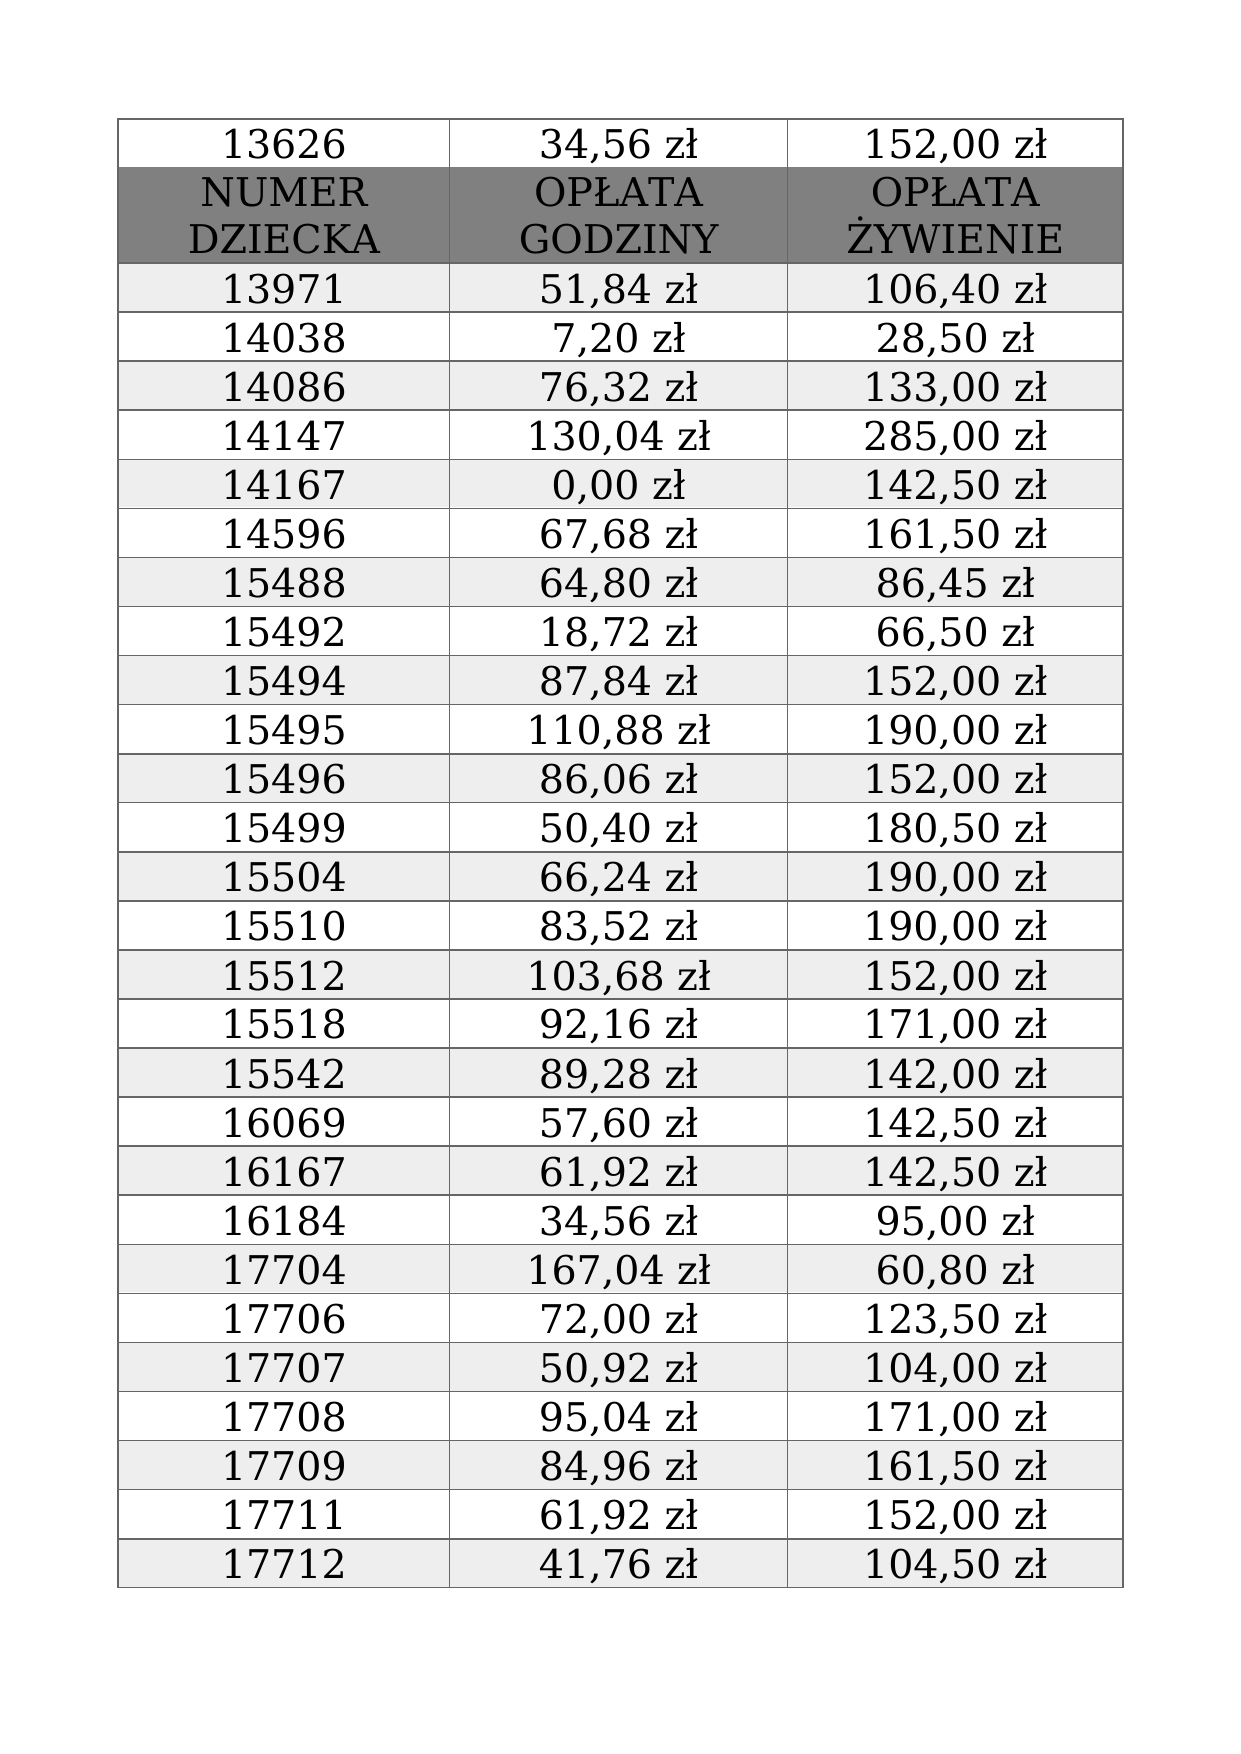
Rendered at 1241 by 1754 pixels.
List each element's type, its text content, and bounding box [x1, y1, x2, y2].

table_cell 142,50 zł [788, 1098, 1122, 1145]
table_cell 142,50 zł [788, 1147, 1122, 1194]
table_cell 66,50 zł [788, 607, 1122, 655]
table_cell 13626 NUMER DZIECKA [119, 120, 449, 167]
table_cell 7,20 zł [450, 313, 787, 360]
table_cell 190,00 zł [788, 902, 1122, 949]
table_cell 86,06 zł [450, 755, 787, 802]
table_cell 28,50 zł [788, 313, 1122, 360]
table_cell 16184 [119, 1196, 449, 1243]
table_cell 84,96 zł [450, 1441, 787, 1489]
table_cell 180,50 zł [788, 803, 1122, 851]
table_cell 61,92 zł [450, 1147, 787, 1194]
table_cell 18,72 zł [450, 607, 787, 655]
table_cell 152,00 zł [788, 656, 1122, 704]
table_cell 17711 [119, 1490, 449, 1538]
table_cell 17708 [119, 1392, 449, 1440]
table_cell 152,00 zł OPŁATA ŻYWIENIE [788, 120, 1122, 167]
table_cell 142,50 zł [788, 460, 1122, 507]
table_cell 41,76 zł [450, 1540, 787, 1587]
table_cell 14167 [119, 460, 449, 507]
table_cell 86,45 zł [788, 558, 1122, 606]
table_cell 64,80 zł [450, 558, 787, 606]
table_cell 14147 [119, 411, 449, 458]
table_cell 171,00 zł [788, 1392, 1122, 1440]
table_cell 15496 [119, 755, 449, 802]
table_cell 285,00 zł [788, 411, 1122, 458]
table_cell 83,52 zł [450, 902, 787, 949]
table_cell 15518 [119, 1000, 449, 1047]
table_cell 152,00 zł [788, 755, 1122, 802]
table_cell 161,50 zł [788, 1441, 1122, 1489]
table_cell 67,68 zł [450, 509, 787, 557]
table_cell 106,40 zł [788, 264, 1122, 311]
table_cell 14596 [119, 509, 449, 557]
table_cell 130,04 zł [450, 411, 787, 458]
table_cell 152,00 zł [788, 951, 1122, 998]
table_cell 51,84 zł [450, 264, 787, 311]
table_cell 15492 [119, 607, 449, 655]
table_cell 103,68 zł [450, 951, 787, 998]
table_cell 152,00 zł [788, 1490, 1122, 1538]
table_cell 95,04 zł [450, 1392, 787, 1440]
table_cell 14086 [119, 362, 449, 409]
table_cell 17709 [119, 1441, 449, 1489]
table_cell 15499 [119, 803, 449, 851]
table_cell 15504 [119, 853, 449, 900]
table_cell 133,00 zł [788, 362, 1122, 409]
table_cell 110,88 zł [450, 705, 787, 753]
table_cell 50,92 zł [450, 1343, 787, 1391]
table_cell 50,40 zł [450, 803, 787, 851]
table_cell 190,00 zł [788, 853, 1122, 900]
table_cell 142,00 zł [788, 1049, 1122, 1096]
table_cell 15495 [119, 705, 449, 753]
table_cell 66,24 zł [450, 853, 787, 900]
table_cell 167,04 zł [450, 1245, 787, 1292]
table_cell 76,32 zł [450, 362, 787, 409]
table_cell 15494 [119, 656, 449, 704]
table_cell 14038 [119, 313, 449, 360]
table_cell 16069 [119, 1098, 449, 1145]
table_cell 61,92 zł [450, 1490, 787, 1538]
table_cell 60,80 zł [788, 1245, 1122, 1292]
table_cell 17712 [119, 1540, 449, 1587]
table_cell 34,56 zł [450, 1196, 787, 1243]
table_cell 190,00 zł [788, 705, 1122, 753]
table_cell 17706 [119, 1294, 449, 1342]
table_cell 95,00 zł [788, 1196, 1122, 1243]
table_cell 15488 [119, 558, 449, 606]
table_cell 13971 [119, 264, 449, 311]
table_cell 0,00 zł [450, 460, 787, 507]
table_cell 17707 [119, 1343, 449, 1391]
table_cell 34,56 zł OPŁATA GODZINY [450, 120, 787, 167]
table_cell 92,16 zł [450, 1000, 787, 1047]
table_cell 89,28 zł [450, 1049, 787, 1096]
table_cell 104,00 zł [788, 1343, 1122, 1391]
table_cell 161,50 zł [788, 509, 1122, 557]
table_cell 104,50 zł [788, 1540, 1122, 1587]
table_cell 15512 [119, 951, 449, 998]
table_cell 15510 [119, 902, 449, 949]
table_cell 171,00 zł [788, 1000, 1122, 1047]
table_cell 16167 [119, 1147, 449, 1194]
table_cell 123,50 zł [788, 1294, 1122, 1342]
table_cell 15542 [119, 1049, 449, 1096]
table_cell 17704 [119, 1245, 449, 1292]
table_cell 87,84 zł [450, 656, 787, 704]
table_cell 72,00 zł [450, 1294, 787, 1342]
table_cell 57,60 zł [450, 1098, 787, 1145]
